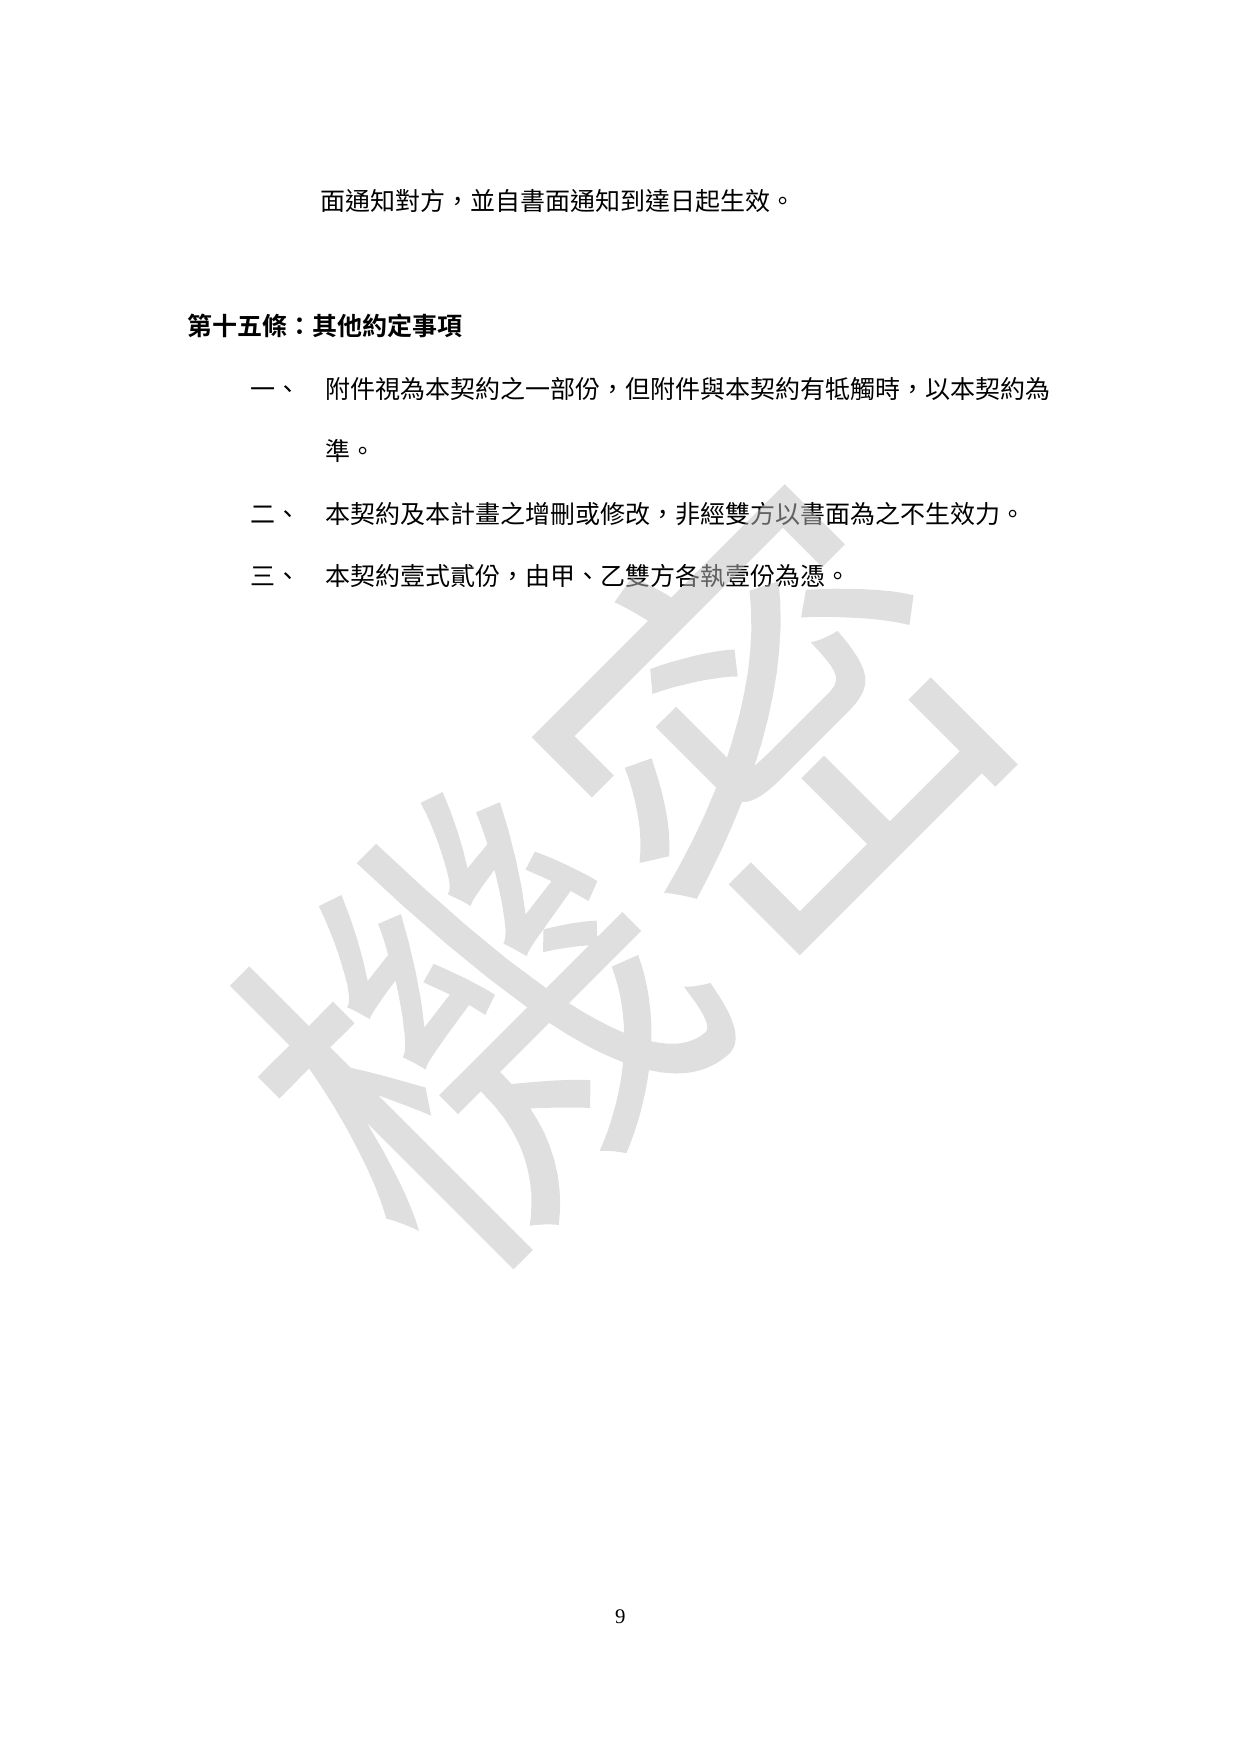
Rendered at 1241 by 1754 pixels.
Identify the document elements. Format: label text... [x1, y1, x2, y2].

text 三、 本契約壹式貳份，由甲、乙雙方各執壹份為憑。 [250, 533, 734, 596]
text 第十五條：其他約定事項 [187, 283, 1053, 346]
text 面通知對方，並自書面通知到達日起生效。 [246, 158, 1053, 221]
text 二、 本契約及本計畫之增刪或修改，非經雙方以書面為之不生效力。 [237, 471, 1053, 533]
text 三、 本契約壹式貳份，由甲、乙雙方各執壹份為憑。 [716, 533, 1053, 596]
text 一、 附件視為本契約之一部份，但附件與本契約有牴觸時，以本契約為準。 [250, 346, 1053, 471]
